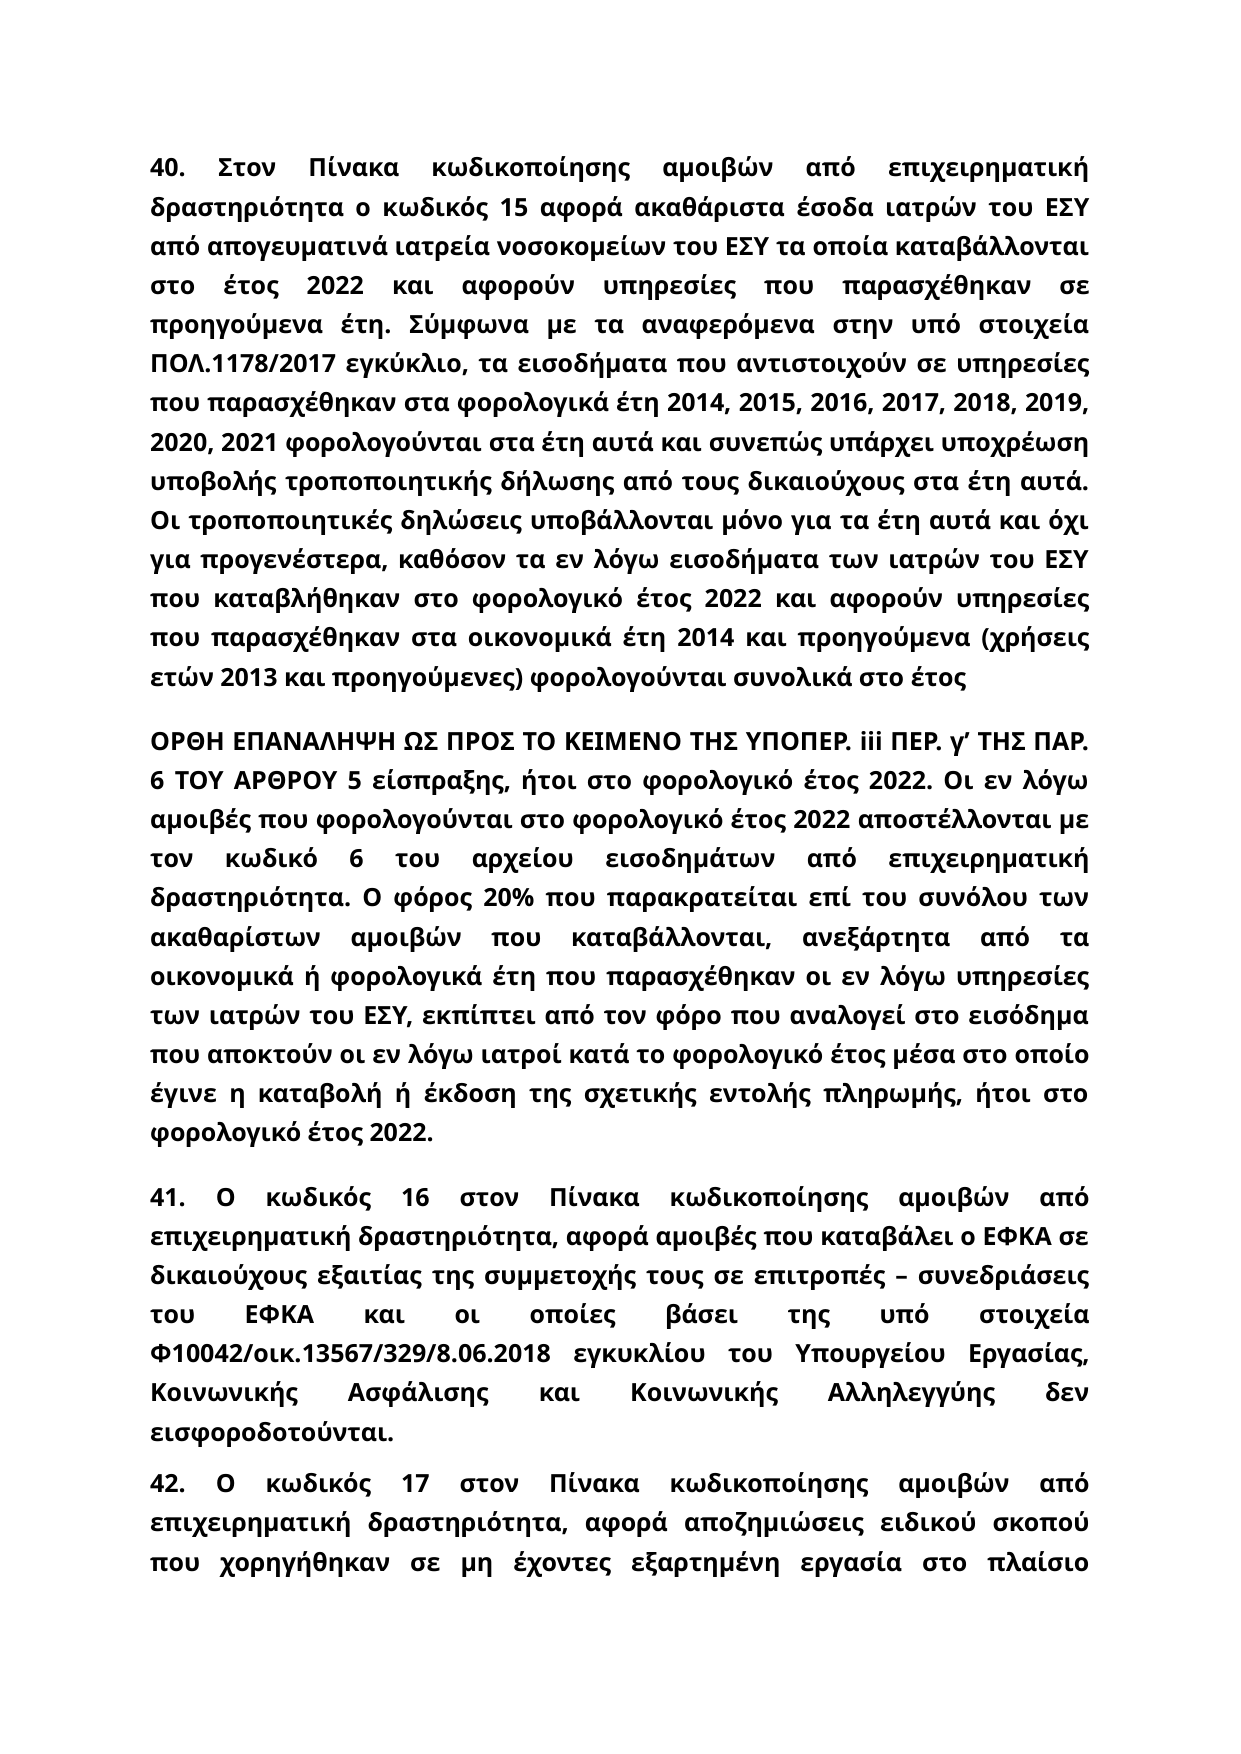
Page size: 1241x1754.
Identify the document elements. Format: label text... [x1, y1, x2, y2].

text 41. Ο κωδικός 16 στον Πίνακα κωδικοποίησης αμοιβών από επιχειρηματική δραστηριότητα, αφορά αμοιβές που καταβάλει ο ΕΦΚΑ σε δικαιούχους εξαιτίας της συμμετοχής τους σε επιτροπές – συνεδριάσεις του ΕΦΚΑ και οι οποίες βάσει της υπό στοιχεία Φ10042/οικ.13567/329/8.06.2018 εγκυκλίου του Υπουργείου Εργασίας, Κοινωνικής Ασφάλισης και Κοινωνικής Αλληλεγγύης δεν εισφοροδοτούνται. [150, 1179, 1090, 1448]
text ΟΡΘΗ ΕΠΑΝΑΛΗΨΗ ΩΣ ΠΡΟΣ ΤΟ ΚΕΙΜΕΝΟ ΤΗΣ ΥΠΟΠΕΡ. iii ΠΕΡ. γ’ ΤΗΣ ΠΑΡ. 6 ΤΟΥ ΑΡΘΡΟΥ 5 είσπραξης, ήτοι στο φορολογικό έτος 2022. Οι εν λόγω αμοιβές που φορολογούνται στο φορολογικό έτος 2022 αποστέλλονται με τον κωδικό 6 του αρχείου εισοδημάτων από επιχειρηματική δραστηριότητα. Ο φόρος 20% που παρακρατείται επί του συνόλου των ακαθαρίστων αμοιβών που καταβάλλονται, ανεξάρτητα από τα οικονομικά ή φορολογικά έτη που παρασχέθηκαν οι εν λόγω υπηρεσίες των ιατρών του ΕΣΥ, εκπίπτει από τον φόρο που αναλογεί στο εισόδημα που αποκτούν οι εν λόγω ιατροί κατά το φορολογικό έτος μέσα στο οποίο έγινε η καταβολή ή έκδοση της σχετικής εντολής πληρωμής, ήτοι στο φορολογικό έτος 2022. [150, 723, 1090, 1149]
text 40. Στον Πίνακα κωδικοποίησης αμοιβών από επιχειρηματική δραστηριότητα ο κωδικός 15 αφορά ακαθάριστα έσοδα ιατρών του ΕΣΥ από απογευματινά ιατρεία νοσοκομείων του ΕΣΥ τα οποία καταβάλλονται στο έτος 2022 και αφορούν υπηρεσίες που παρασχέθηκαν σε προηγούμενα έτη. Σύμφωνα με τα αναφερόμενα στην υπό στοιχεία ΠΟΛ.1178/2017 εγκύκλιο, τα εισοδήματα που αντιστοιχούν σε υπηρεσίες που παρασχέθηκαν στα φορολογικά έτη 2014, 2015, 2016, 2017, 2018, 2019, 2020, 2021 φορολογούνται στα έτη αυτά και συνεπώς υπάρχει υποχρέωση υποβολής τροποποιητικής δήλωσης από τους δικαιούχους στα έτη αυτά. Οι τροποποιητικές δηλώσεις υποβάλλονται μόνο για τα έτη αυτά και όχι για προγενέστερα, καθόσον τα εν λόγω εισοδήματα των ιατρών του ΕΣΥ που καταβλήθηκαν στο φορολογικό έτος 2022 και αφορούν υπηρεσίες που παρασχέθηκαν στα οικονομικά έτη 2014 και προηγούμενα (χρήσεις ετών 2013 και προηγούμενες) φορολογούνται συνολικά στο έτος [150, 150, 1090, 693]
text 42. Ο κωδικός 17 στον Πίνακα κωδικοποίησης αμοιβών από επιχειρηματική δραστηριότητα, αφορά αποζημιώσεις ειδικού σκοπού που χορηγήθηκαν σε μη έχοντες εξαρτημένη εργασία στο πλαίσιο [150, 1466, 1090, 1578]
